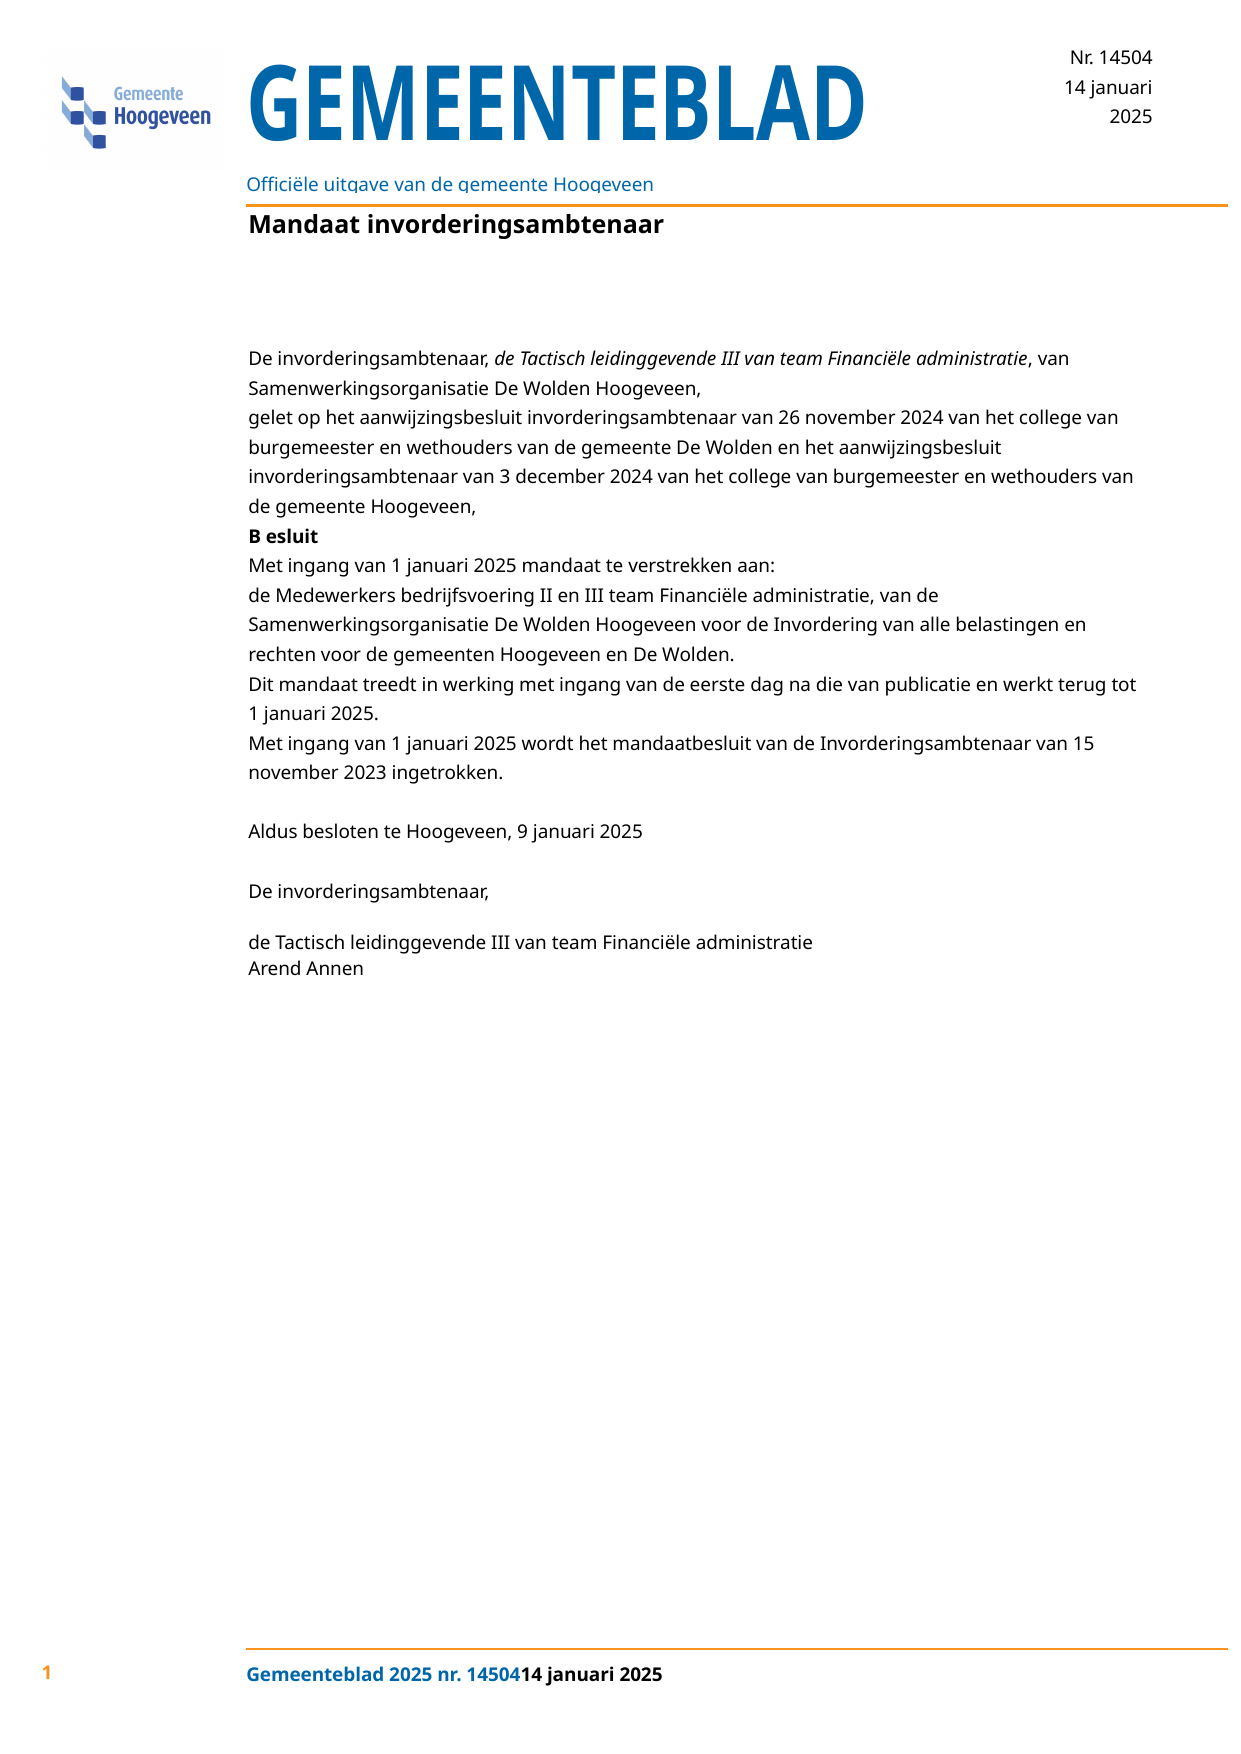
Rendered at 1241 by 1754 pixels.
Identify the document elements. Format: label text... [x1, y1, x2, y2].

text de Tactisch leidinggevende III van team Financiële administratie [248, 929, 1152, 955]
text Aldus besloten te Hoogeveen, 9 januari 2025 [248, 819, 1152, 844]
text Mandaat invorderingsambtenaar [248, 207, 1152, 241]
text de Medewerkers bedrijfsvoering II en III team Financiële administratie, van de Samenwerkingsorganisatie De Wolden Hoogeveen voor de Invordering van alle belastingen en rechten voor de gemeenten Hoogeveen en De Wolden. [248, 582, 1152, 667]
text Dit mandaat treedt in werking met ingang van de eerste dag na die van publicatie en werkt terug tot 1 januari 2025. [248, 671, 1152, 726]
text Arend Annen [248, 955, 1152, 981]
text Met ingang van 1 januari 2025 mandaat te verstrekken aan: [248, 552, 1152, 578]
text B esluit [248, 523, 1152, 548]
text De invorderingsambtenaar, [248, 878, 1152, 903]
text gelet op het aanwijzingsbesluit invorderingsambtenaar van 26 november 2024 van het college van burgemeester en wethouders van de gemeente De Wolden en het aanwijzingsbesluit invorderingsambtenaar van 3 december 2024 van het college van burgemeester en wethouders van de gemeente Hoogeveen, [248, 404, 1152, 519]
picture [41, 47, 231, 172]
text Met ingang van 1 januari 2025 wordt het mandaatbesluit van de Invorderingsambtenaar van 15 november 2023 ingetrokken. [248, 730, 1152, 785]
text De invorderingsambtenaar, de Tactisch leidinggevende III van team Financiële administratie, van Samenwerkingsorganisatie De Wolden Hoogeveen, [248, 345, 1152, 401]
